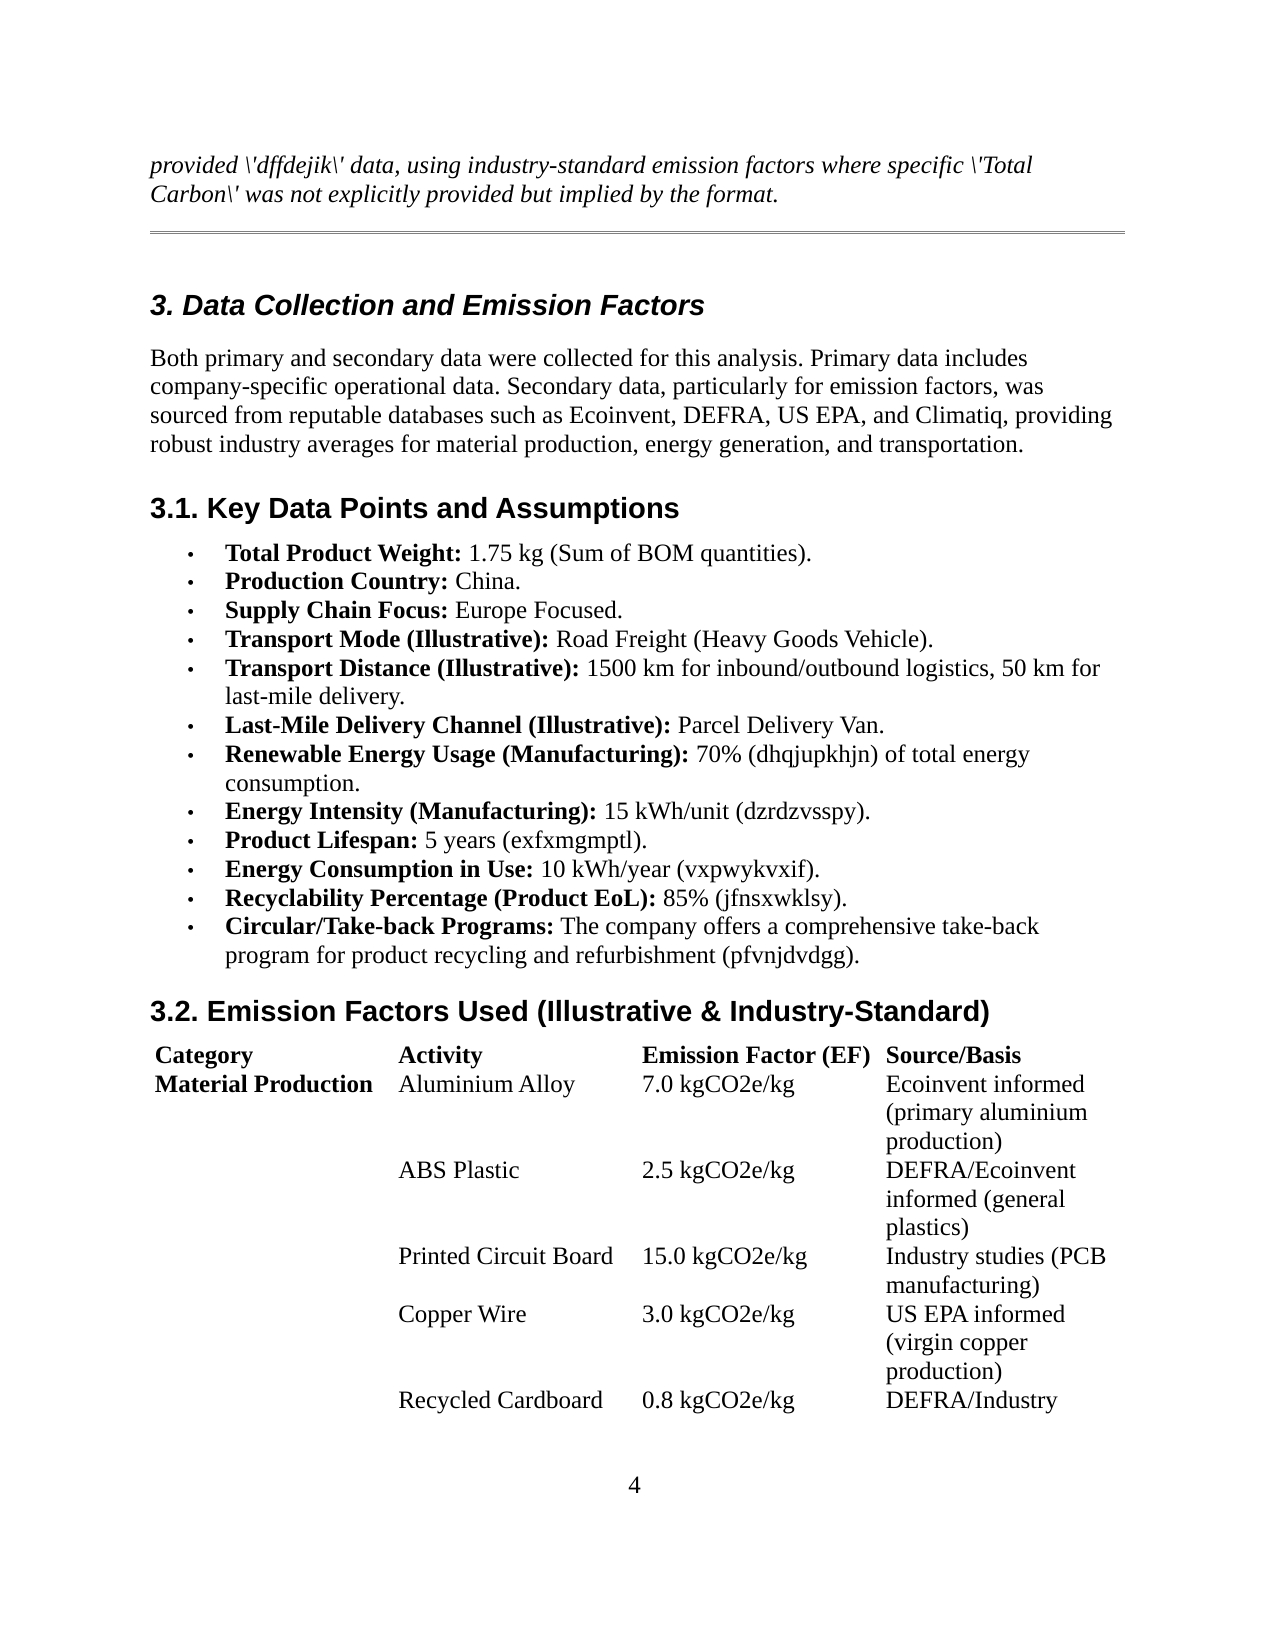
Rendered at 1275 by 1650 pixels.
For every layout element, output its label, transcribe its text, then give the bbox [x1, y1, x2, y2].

list Total Product Weight: 1.75 kg (Sum of BOM quantities). [187, 538, 1125, 566]
table_cell 3.0 kgCO2e/kg [638, 1299, 881, 1385]
list Production Country: China. [187, 566, 1125, 595]
list Transport Distance (Illustrative): 1500 km for inbound/outbound logistics, 50 km for last-mile delivery. [187, 653, 1125, 710]
table_cell DEFRA/Ecoinvent informed (general plastics) [881, 1155, 1125, 1241]
subtitle 3.1. Key Data Points and Assumptions [150, 492, 1125, 525]
table_cell Printed Circuit Board [394, 1241, 637, 1299]
table_cell Industry studies (PCB manufacturing) [881, 1241, 1125, 1299]
table_cell 2.5 kgCO2e/kg [638, 1155, 881, 1241]
list Recyclability Percentage (Product EoL): 85% (jfnsxwklsy). [187, 883, 1125, 911]
list Supply Chain Focus: Europe Focused. [187, 595, 1125, 624]
table_header Source/Basis [881, 1040, 1125, 1069]
table_cell 15.0 kgCO2e/kg [638, 1241, 881, 1299]
list Energy Consumption in Use: 10 kWh/year (vxpwykvxif). [187, 854, 1125, 883]
table_cell Recycled Cardboard [394, 1385, 637, 1414]
table_cell Material Production [150, 1069, 394, 1155]
list Last-Mile Delivery Channel (Illustrative): Parcel Delivery Van. [187, 710, 1125, 739]
text provided \'dffdejik\' data, using industry-standard emission factors where specific \'Total Carbon\' was not explicitly provided but implied by the format. [150, 150, 1125, 207]
table_cell 7.0 kgCO2e/kg [638, 1069, 881, 1155]
table_cell Ecoinvent informed (primary aluminium production) [881, 1069, 1125, 1155]
table_cell Copper Wire [394, 1299, 637, 1385]
text Both primary and secondary data were collected for this analysis. Primary data includes company-specific operational data. Secondary data, particularly for emission factors, was sourced from reputable databases such as Ecoinvent, DEFRA, US EPA, and Climatiq, providing robust industry averages for material production, energy generation, and transportation. [150, 343, 1125, 458]
table_cell [150, 1155, 394, 1241]
table_cell [150, 1241, 394, 1299]
table_cell 0.8 kgCO2e/kg [638, 1385, 881, 1414]
list Product Lifespan: 5 years (exfxmgmptl). [187, 825, 1125, 854]
table_cell [150, 1299, 394, 1385]
table_cell DEFRA/Industry [881, 1385, 1125, 1414]
table_cell ABS Plastic [394, 1155, 637, 1241]
list Energy Intensity (Manufacturing): 15 kWh/unit (dzrdzvsspy). [187, 796, 1125, 825]
table_cell Aluminium Alloy [394, 1069, 637, 1155]
table_cell US EPA informed (virgin copper production) [881, 1299, 1125, 1385]
table_header Emission Factor (EF) [638, 1040, 881, 1069]
list Renewable Energy Usage (Manufacturing): 70% (dhqjupkhjn) of total energy consumption. [187, 739, 1125, 796]
table_header Activity [394, 1040, 637, 1069]
subtitle 3.2. Emission Factors Used (Illustrative & Industry-Standard) [150, 994, 1125, 1027]
table_header Category [150, 1040, 394, 1069]
subtitle 3. Data Collection and Emission Factors [150, 288, 1125, 321]
table_cell [150, 1385, 394, 1414]
list Circular/Take-back Programs: The company offers a comprehensive take-back program for product recycling and refurbishment (pfvnjdvdgg). [187, 911, 1125, 969]
list Transport Mode (Illustrative): Road Freight (Heavy Goods Vehicle). [187, 624, 1125, 653]
